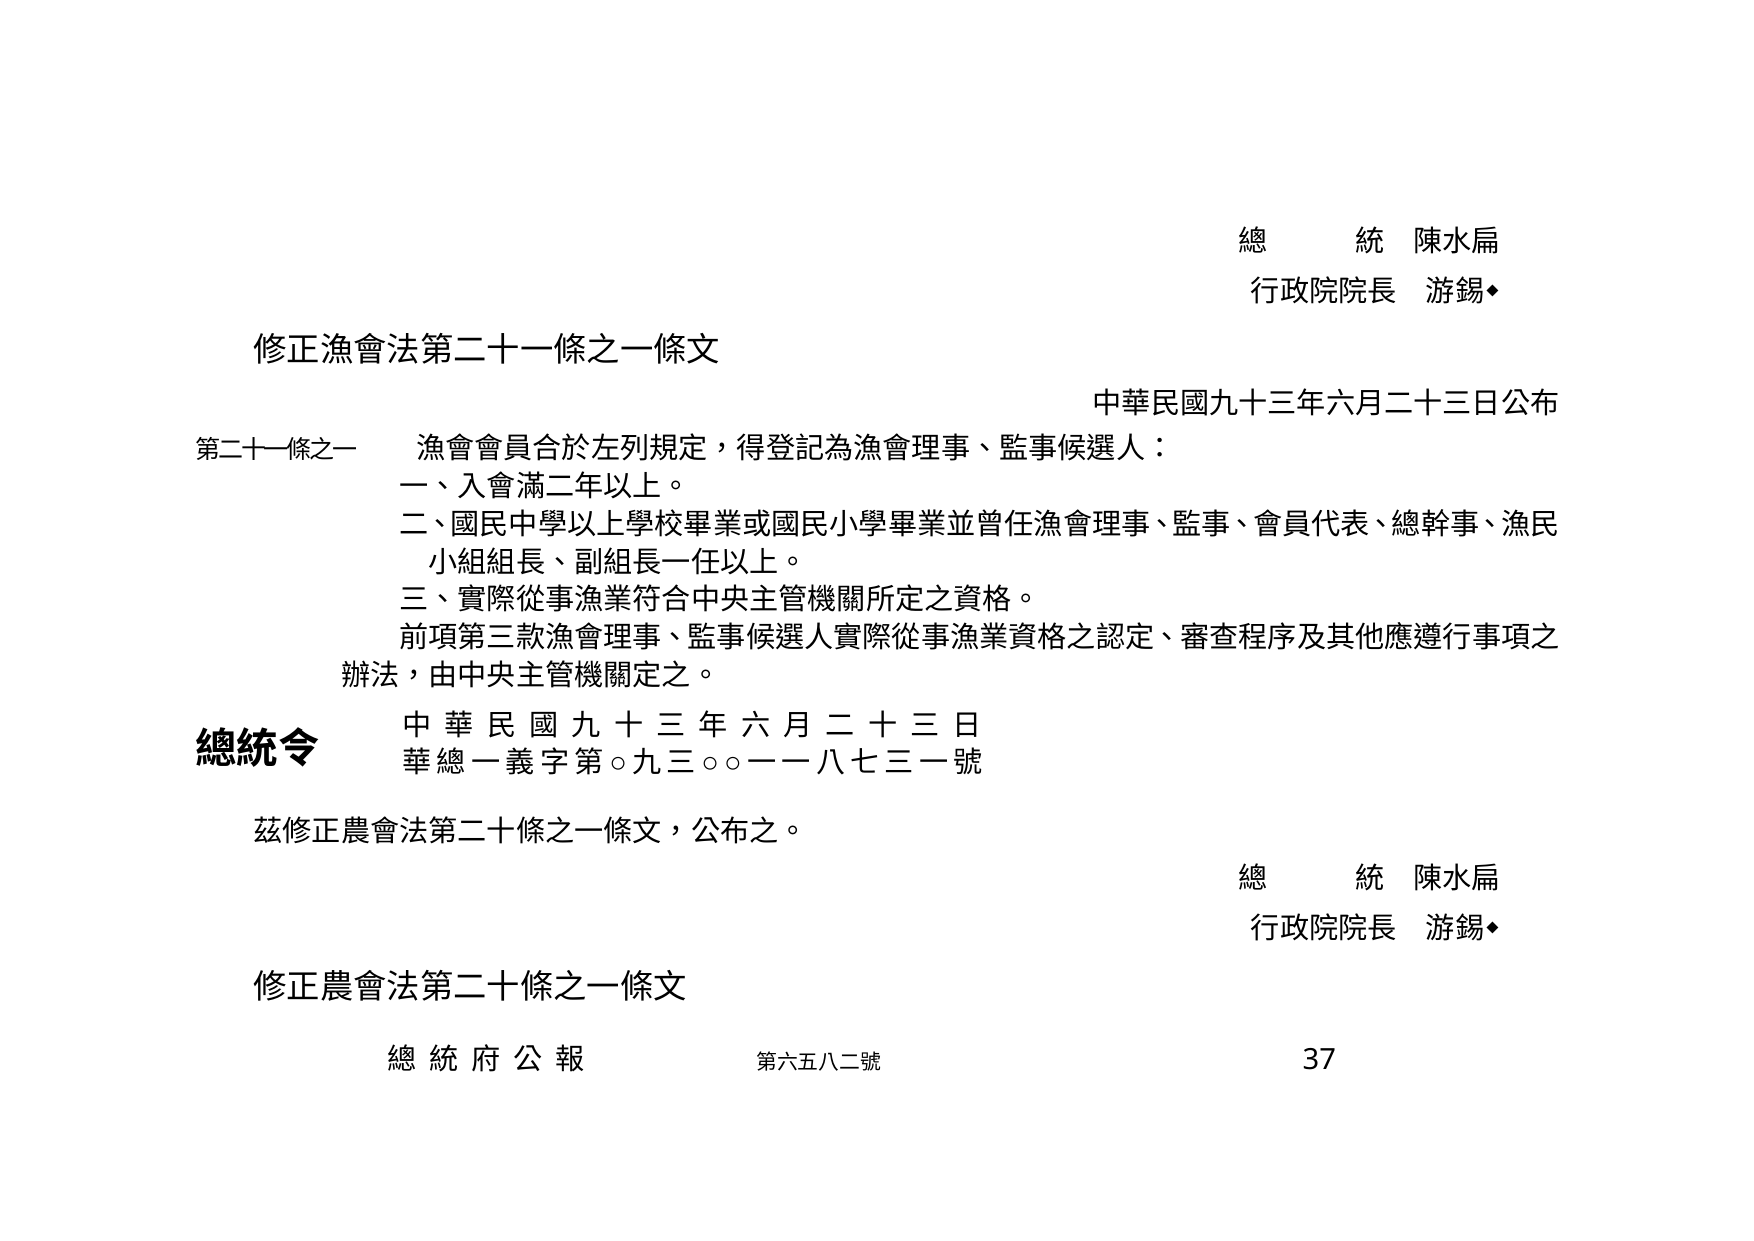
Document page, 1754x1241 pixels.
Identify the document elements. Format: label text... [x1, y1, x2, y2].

text 行政院院長 游錫 [195, 908, 1501, 946]
text 中華民國九十三年六月二十三日公布 [195, 384, 1559, 421]
text 一、入會滿二年以上。 [399, 467, 1559, 504]
table_header 中華民國九十三年六月二十三日 華總一義字第○九三○○一一八七三一號 [399, 705, 986, 812]
text 總 統 陳水扁 [195, 858, 1501, 896]
text 茲修正農會法第二十條之一條文，公布之。 [195, 812, 1559, 849]
text 行政院院長 游錫 [195, 272, 1501, 309]
text 三、實際從事漁業符合中央主管機關所定之資格。 [399, 580, 1559, 617]
text 前項第三款漁會理事、監事候選人實際從事漁業資格之認定、審查程序及其他應遵行事項之辦法，由中央主管機關定之。 [341, 617, 1559, 693]
text 修正漁會法第二十一條之一條文 [253, 328, 1559, 370]
table_header 總統令 [192, 705, 399, 812]
text 第二十一條之一 漁會會員合於左列規定，得登記為漁會理事、監事候選人： [195, 429, 1559, 467]
text 二、國民中學以上學校畢業或國民小學畢業並曾任漁會理事、監事、會員代表、總幹事、漁民小組組長、副組長一任以上。 [399, 504, 1559, 580]
text 修正農會法第二十條之一條文 [253, 965, 1559, 1006]
text 總 統 陳水扁 [195, 222, 1501, 259]
